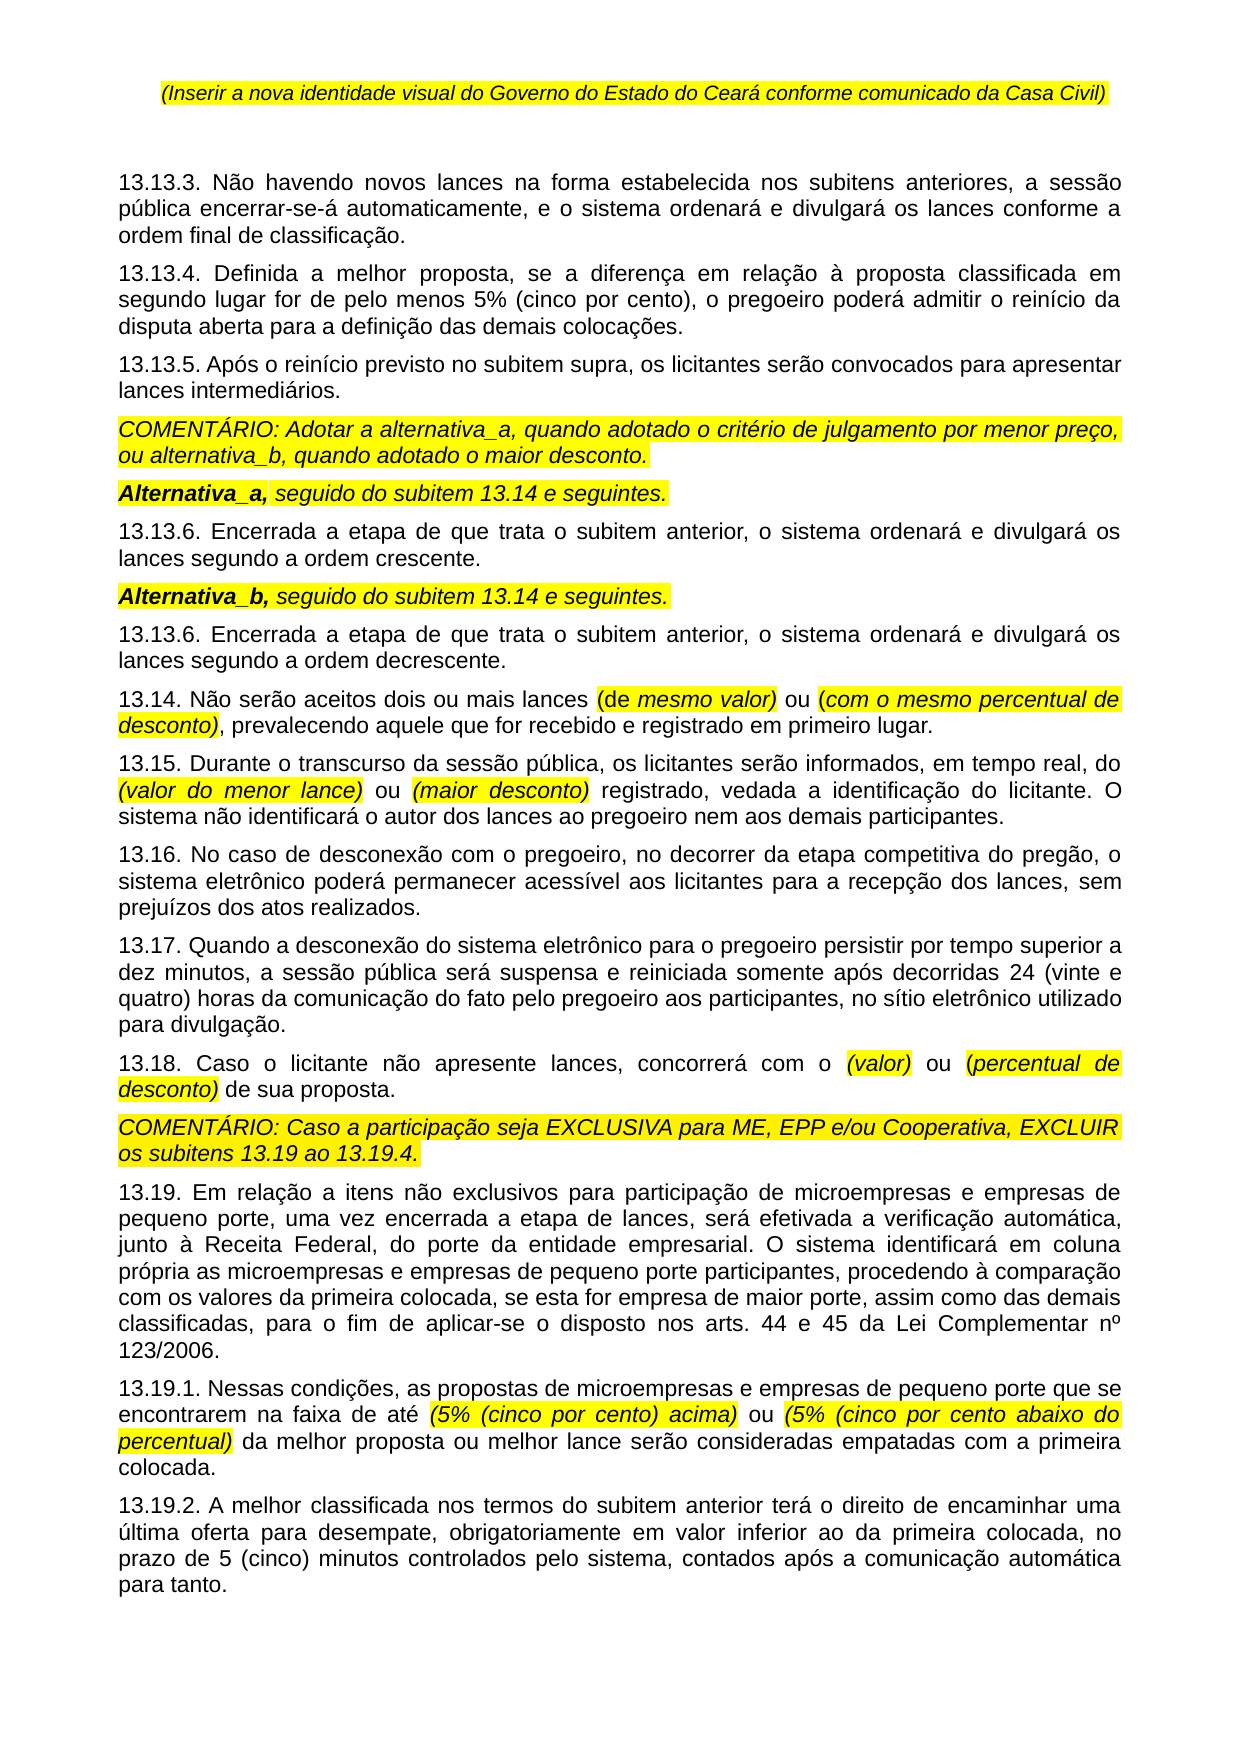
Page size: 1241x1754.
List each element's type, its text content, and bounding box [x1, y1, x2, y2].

text 13.13.5. Após o reinício previsto no subitem supra, os licitantes serão convocados para apresentar lances intermediários. [118, 351, 1122, 404]
text 13.13.4. Definida a melhor proposta, se a diferença em relação à proposta classificada em segundo lugar for de pelo menos 5% (cinco por cento), o pregoeiro poderá admitir o reinício da disputa aberta para a definição das demais colocações. [118, 260, 1122, 339]
text Alternativa_b, seguido do subitem 13.14 e seguintes. [118, 583, 1122, 609]
text 13.16. No caso de desconexão com o pregoeiro, no decorrer da etapa competitiva do pregão, o sistema eletrônico poderá permanecer acessível aos licitantes para a recepção dos lances, sem prejuízos dos atos realizados. [118, 841, 1122, 920]
text 13.14. Não serão aceitos dois ou mais lances (de mesmo valor) ou (com o mesmo percentual de desconto), prevalecendo aquele que for recebido e registrado em primeiro lugar. [118, 686, 1122, 738]
text 13.18. Caso o licitante não apresente lances, concorrerá com o (valor) ou (percentual de desconto) de sua proposta. [118, 1049, 1122, 1102]
text 13.13.6. Encerrada a etapa de que trata o subitem anterior, o sistema ordenará e divulgará os lances segundo a ordem decrescente. [118, 621, 1122, 674]
text 13.13.6. Encerrada a etapa de que trata o subitem anterior, o sistema ordenará e divulgará os lances segundo a ordem crescente. [118, 518, 1122, 571]
text 13.19.1. Nessas condições, as propostas de microempresas e empresas de pequeno porte que se encontrarem na faixa de até (5% (cinco por cento) acima) ou (5% (cinco por cento abaixo do percentual) da melhor proposta ou melhor lance serão consideradas empatadas com a primeira colocada. [118, 1375, 1122, 1480]
text Alternativa_a, seguido do subitem 13.14 e seguintes. [118, 480, 1122, 506]
text COMENTÁRIO: Adotar a alternativa_a, quando adotado o critério de julgamento por menor preço, ou alternativa_b, quando adotado o maior desconto. [118, 416, 1122, 468]
text 13.13.3. Não havendo novos lances na forma estabelecida nos subitens anteriores, a sessão pública encerrar-se-á automaticamente, e o sistema ordenará e divulgará os lances conforme a ordem final de classificação. [118, 169, 1122, 248]
text 13.19.2. A melhor classificada nos termos do subitem anterior terá o direito de encaminhar uma última oferta para desempate, obrigatoriamente em valor inferior ao da primeira colocada, no prazo de 5 (cinco) minutos controlados pelo sistema, contados após a comunicação automática para tanto. [118, 1492, 1122, 1598]
text 13.17. Quando a desconexão do sistema eletrônico para o pregoeiro persistir por tempo superior a dez minutos, a sessão pública será suspensa e reiniciada somente após decorridas 24 (vinte e quatro) horas da comunicação do fato pelo pregoeiro aos participantes, no sítio eletrônico utilizado para divulgação. [118, 932, 1122, 1038]
text 13.19. Em relação a itens não exclusivos para participação de microempresas e empresas de pequeno porte, uma vez encerrada a etapa de lances, será efetivada a verificação automática, junto à Receita Federal, do porte da entidade empresarial. O sistema identificará em coluna própria as microempresas e empresas de pequeno porte participantes, procedendo à comparação com os valores da primeira colocada, se esta for empresa de maior porte, assim como das demais classificadas, para o fim de aplicar-se o disposto nos arts. 44 e 45 da Lei Complementar nº 123/2006. [118, 1179, 1122, 1363]
text 13.15. Durante o transcurso da sessão pública, os licitantes serão informados, em tempo real, do (valor do menor lance) ou (maior desconto) registrado, vedada a identificação do licitante. O sistema não identificará o autor dos lances ao pregoeiro nem aos demais participantes. [118, 750, 1122, 829]
text COMENTÁRIO: Caso a participação seja EXCLUSIVA para ME, EPP e/ou Cooperativa, EXCLUIR os subitens 13.19 ao 13.19.4. [118, 1114, 1122, 1167]
